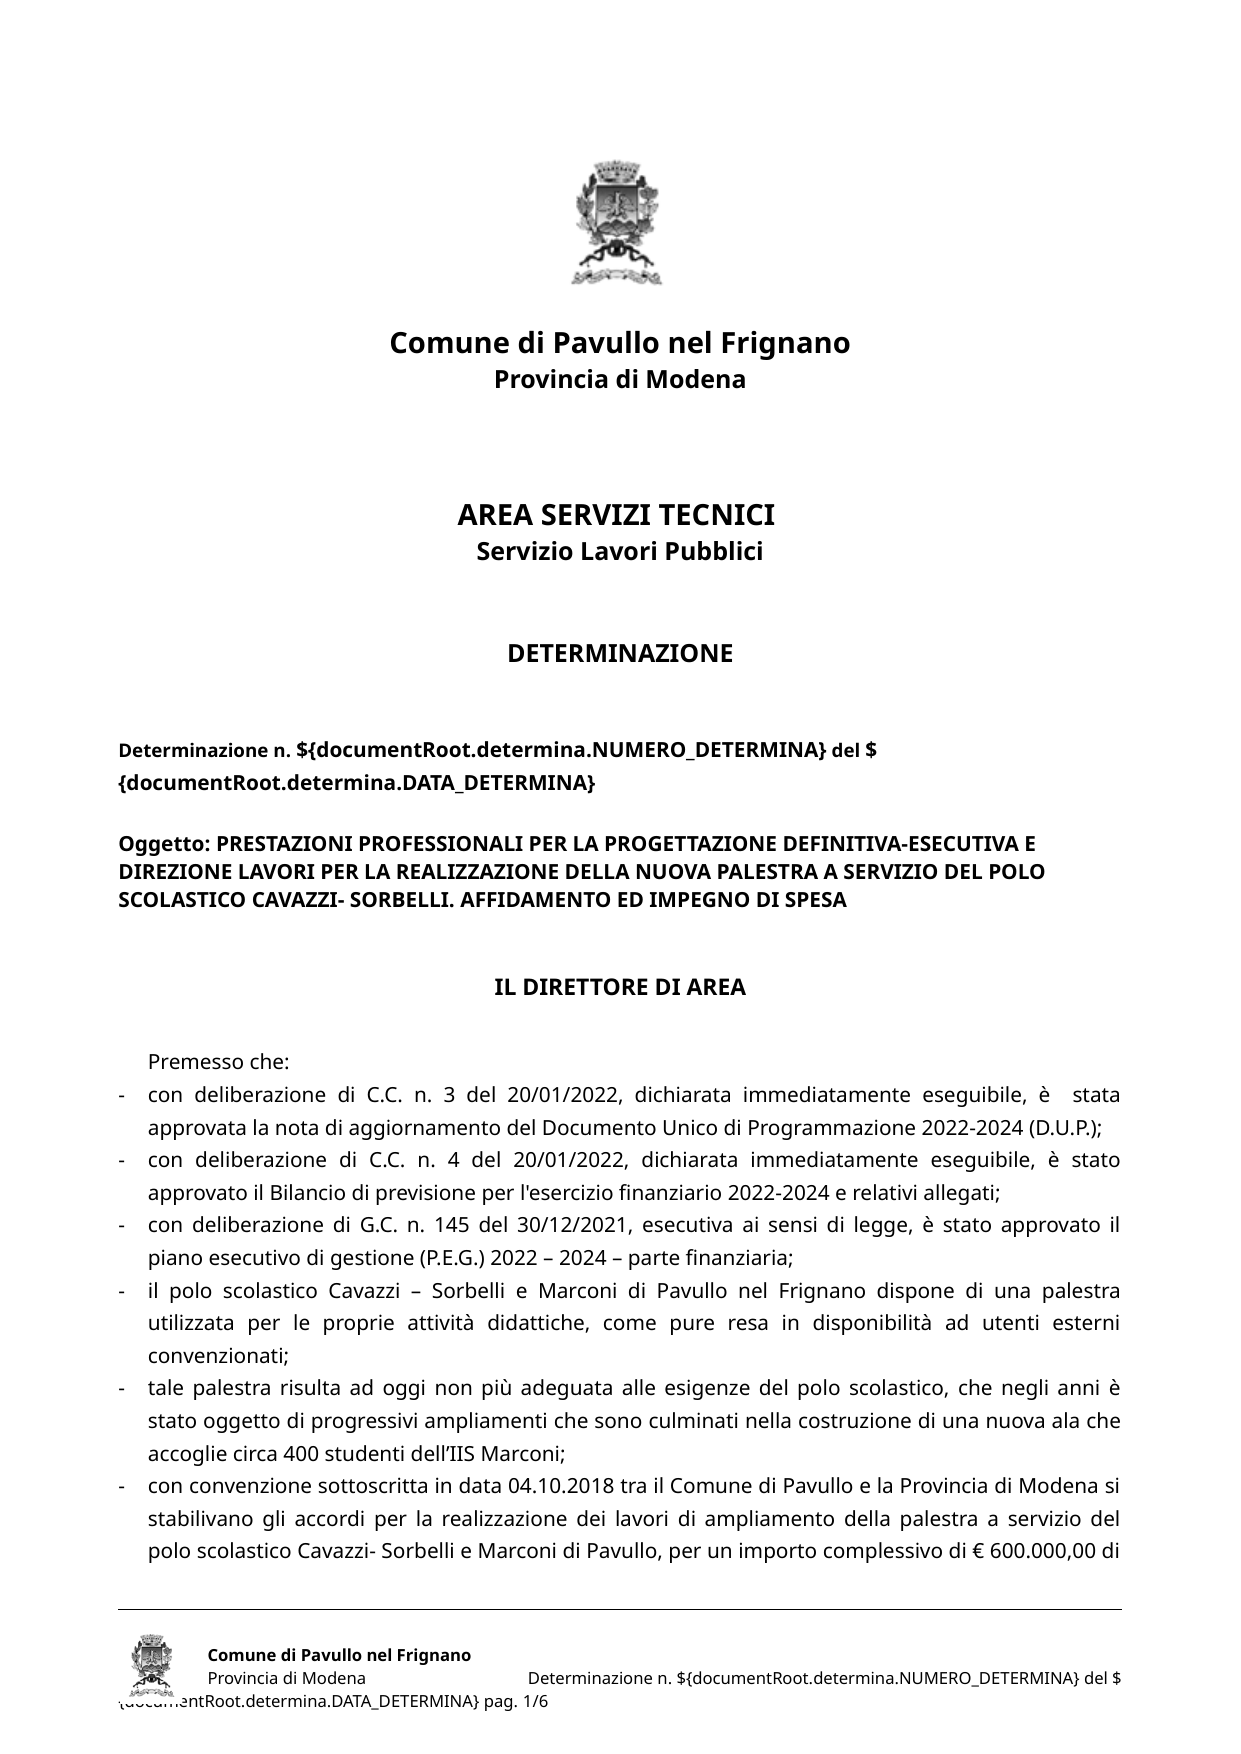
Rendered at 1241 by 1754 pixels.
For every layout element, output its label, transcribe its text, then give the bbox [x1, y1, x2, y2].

text Determinazione n. ${documentRoot.determina.NUMERO_DETERMINA} del ${documentRoot.determina.DATA_DETERMINA} [118, 735, 1122, 796]
text IL DIRETTORE DI AREA [118, 971, 1122, 1002]
text AREA SERVIZI TECNICI [118, 494, 1122, 533]
picture [120, 1631, 183, 1704]
text Servizio Lavori Pubblici [118, 533, 1122, 568]
list con deliberazione di C.C. n. 3 del 20/01/2022, dichiarata immediatamente eseguibile, è stata approvata la nota di aggiornamento del Documento Unico di Programmazione 2022-2024 (D.U.P.); [118, 1080, 1122, 1141]
list con convenzione sottoscritta in data 04.10.2018 tra il Comune di Pavullo e la Provincia di Modena si stabilivano gli accordi per la realizzazione dei lavori di ampliamento della palestra a servizio del polo scolastico Cavazzi- Sorbelli e Marconi di Pavullo, per un importo complessivo di € 600.000,00 di [118, 1471, 1122, 1565]
text Oggetto: PRESTAZIONI PROFESSIONALI PER LA PROGETTAZIONE DEFINITIVA-ESECUTIVA E DIREZIONE LAVORI PER LA REALIZZAZIONE DELLA NUOVA PALESTRA A SERVIZIO DEL POLO SCOLASTICO CAVAZZI- SORBELLI. AFFIDAMENTO ED IMPEGNO DI SPESA [118, 829, 1122, 914]
text DETERMINAZIONE [118, 636, 1122, 670]
list con deliberazione di C.C. n. 4 del 20/01/2022, dichiarata immediatamente eseguibile, è stato approvato il Bilancio di previsione per l'esercizio finanziario 2022-2024 e relativi allegati; [118, 1145, 1122, 1206]
list tale palestra risulta ad oggi non più adeguata alle esigenze del polo scolastico, che negli anni è stato oggetto di progressivi ampliamenti che sono culminati nella costruzione di una nuova ala che accoglie circa 400 studenti dell’IIS Marconi; [118, 1373, 1122, 1467]
list il polo scolastico Cavazzi – Sorbelli e Marconi di Pavullo nel Frignano dispone di una palestra utilizzata per le proprie attività didattiche, come pure resa in disponibilità ad utenti esterni convenzionati; [118, 1276, 1122, 1369]
list con deliberazione di G.C. n. 145 del 30/12/2021, esecutiva ai sensi di legge, è stato approvato il piano esecutivo di gestione (P.E.G.) 2022 – 2024 – parte finanziaria; [118, 1211, 1122, 1272]
picture [546, 152, 695, 289]
text Premesso che: [118, 1047, 1122, 1076]
